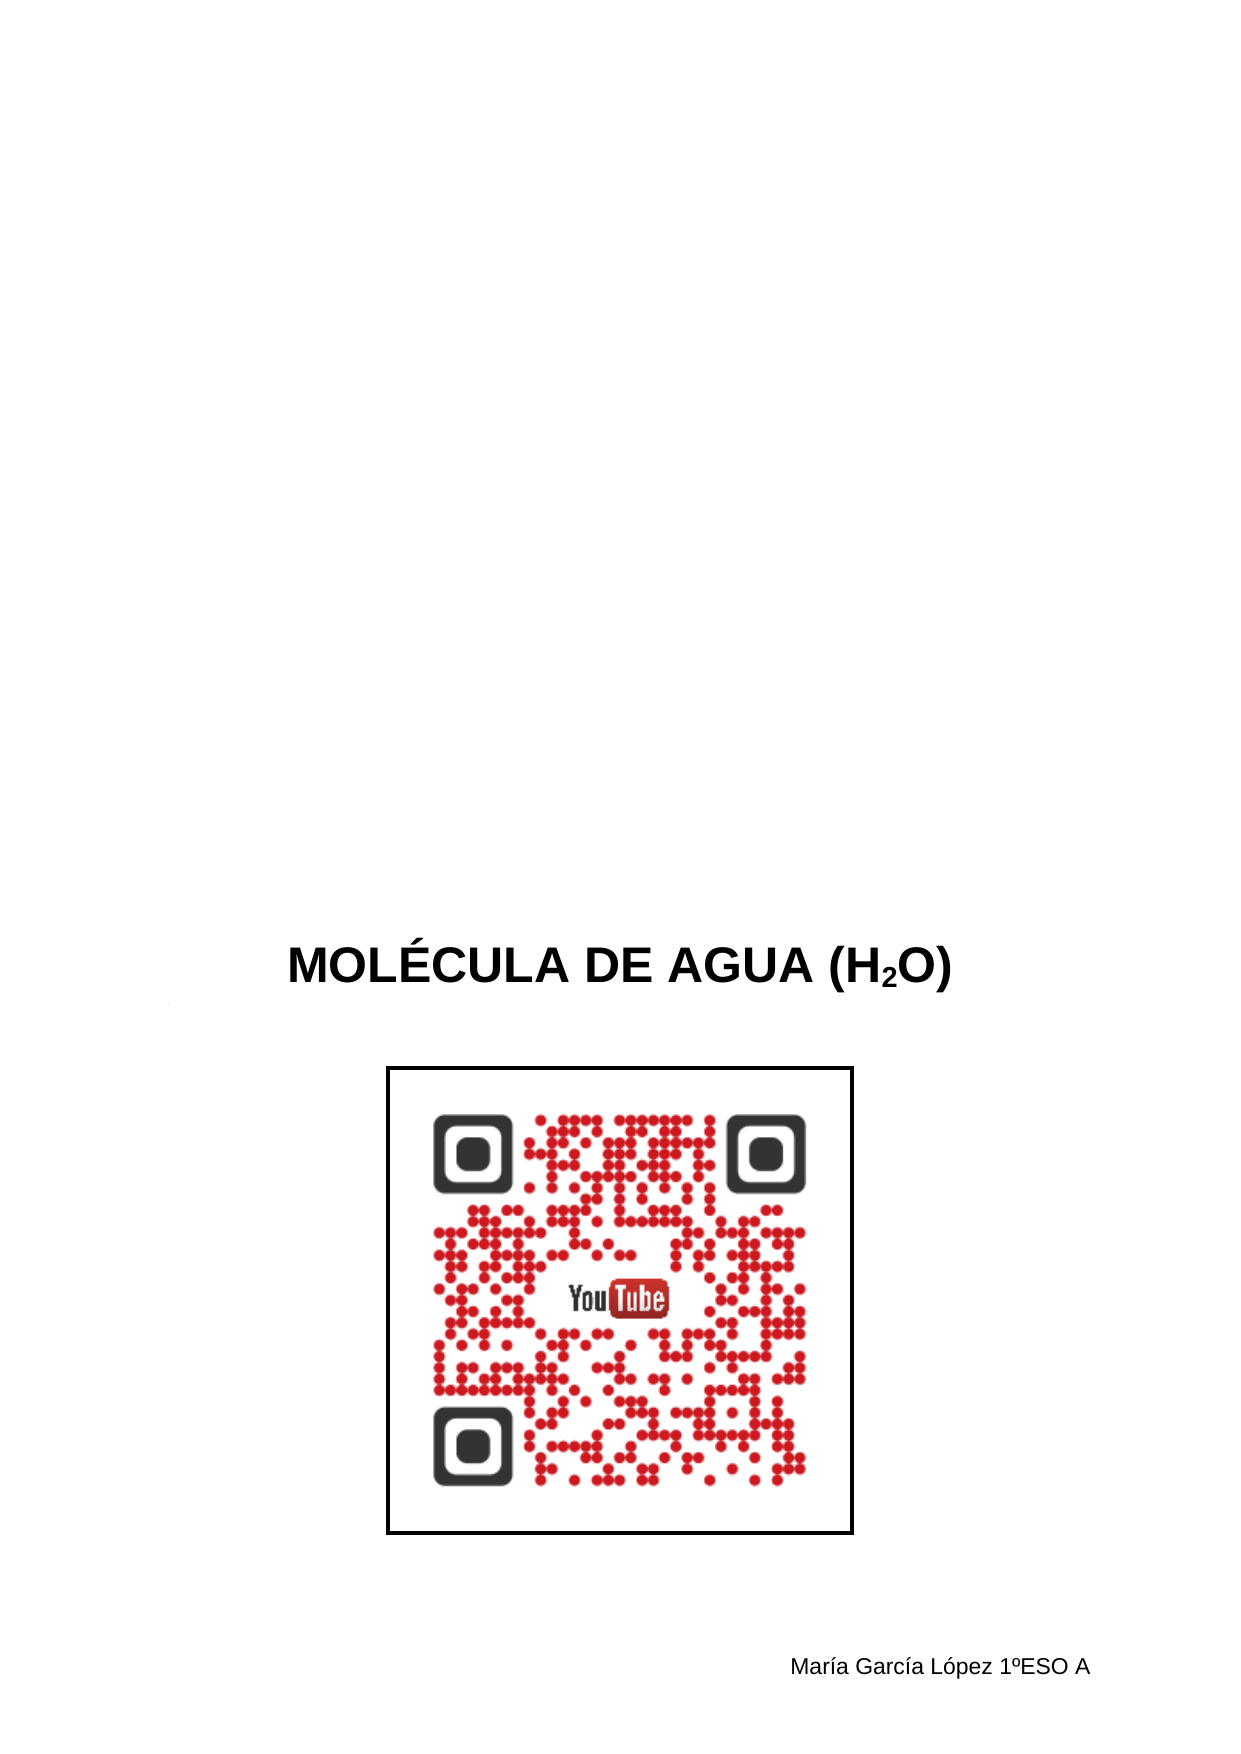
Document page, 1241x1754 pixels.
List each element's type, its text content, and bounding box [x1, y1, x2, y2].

text MOLÉCULA DE AGUA (H2O) [150, 935, 1090, 993]
picture [390, 1070, 850, 1531]
